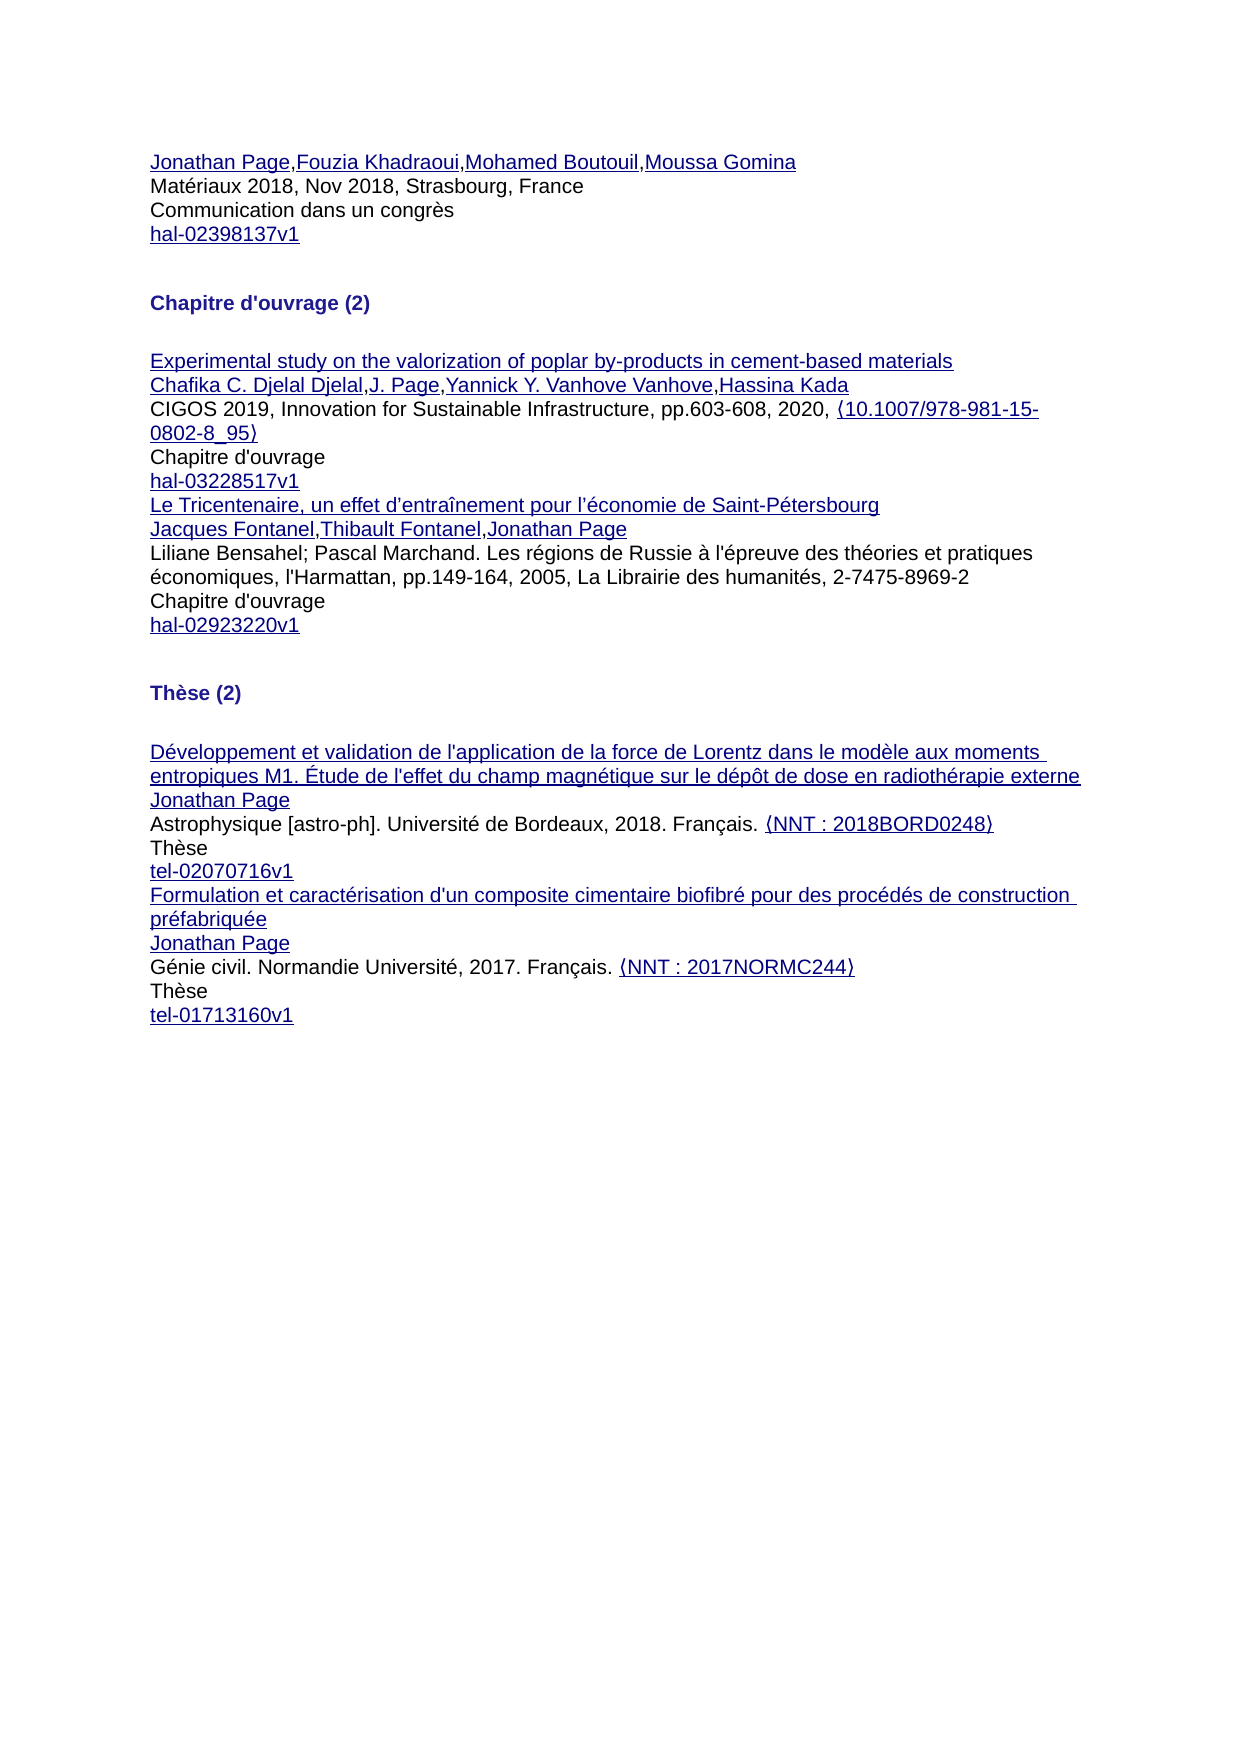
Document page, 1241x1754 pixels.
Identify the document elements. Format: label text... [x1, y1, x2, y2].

subtitle Thèse (2) [150, 681, 1090, 705]
table_header Développement et validation de l'application de la force de Lorentz dans le modèle aux moments entropiques M1. Étude de l'effet du champ magnétique sur le dépôt de dose en radiothérapie externe Jonathan Page Astrophysique [astro-ph]. Université de Bordeaux, 2018. Français. ⟨NNT : 2018BORD0248⟩ Thèse tel-02070716v1 [150, 740, 1090, 883]
table_cell Jonathan Page,Fouzia Khadraoui,Mohamed Boutouil,Moussa Gomina Matériaux 2018, Nov 2018, Strasbourg, France Communication dans un congrès hal-02398137v1 [150, 150, 1090, 246]
table_cell Formulation et caractérisation d'un composite cimentaire biofibré pour des procédés de construction préfabriquée Jonathan Page Génie civil. Normandie Université, 2017. Français. ⟨NNT : 2017NORMC244⟩ Thèse tel-01713160v1 [150, 883, 1090, 1027]
subtitle Chapitre d'ouvrage (2) [150, 291, 1090, 314]
table_header Experimental study on the valorization of poplar by-products in cement-based materials Chafika C. Djelal Djelal,J. Page,Yannick Y. Vanhove Vanhove,Hassina Kada CIGOS 2019, Innovation for Sustainable Infrastructure, pp.603-608, 2020, ⟨10.1007/978-981-15-0802-8_95⟩ Chapitre d'ouvrage hal-03228517v1 [150, 349, 1090, 493]
table_cell Le Tricentenaire, un effet d’entraînement pour l’économie de Saint-Pétersbourg Jacques Fontanel,Thibault Fontanel,Jonathan Page Liliane Bensahel; Pascal Marchand. Les régions de Russie à l'épreuve des théories et pratiques économiques, l'Harmattan, pp.149-164, 2005, La Librairie des humanités, 2-7475-8969-2 Chapitre d'ouvrage hal-02923220v1 [150, 493, 1090, 636]
